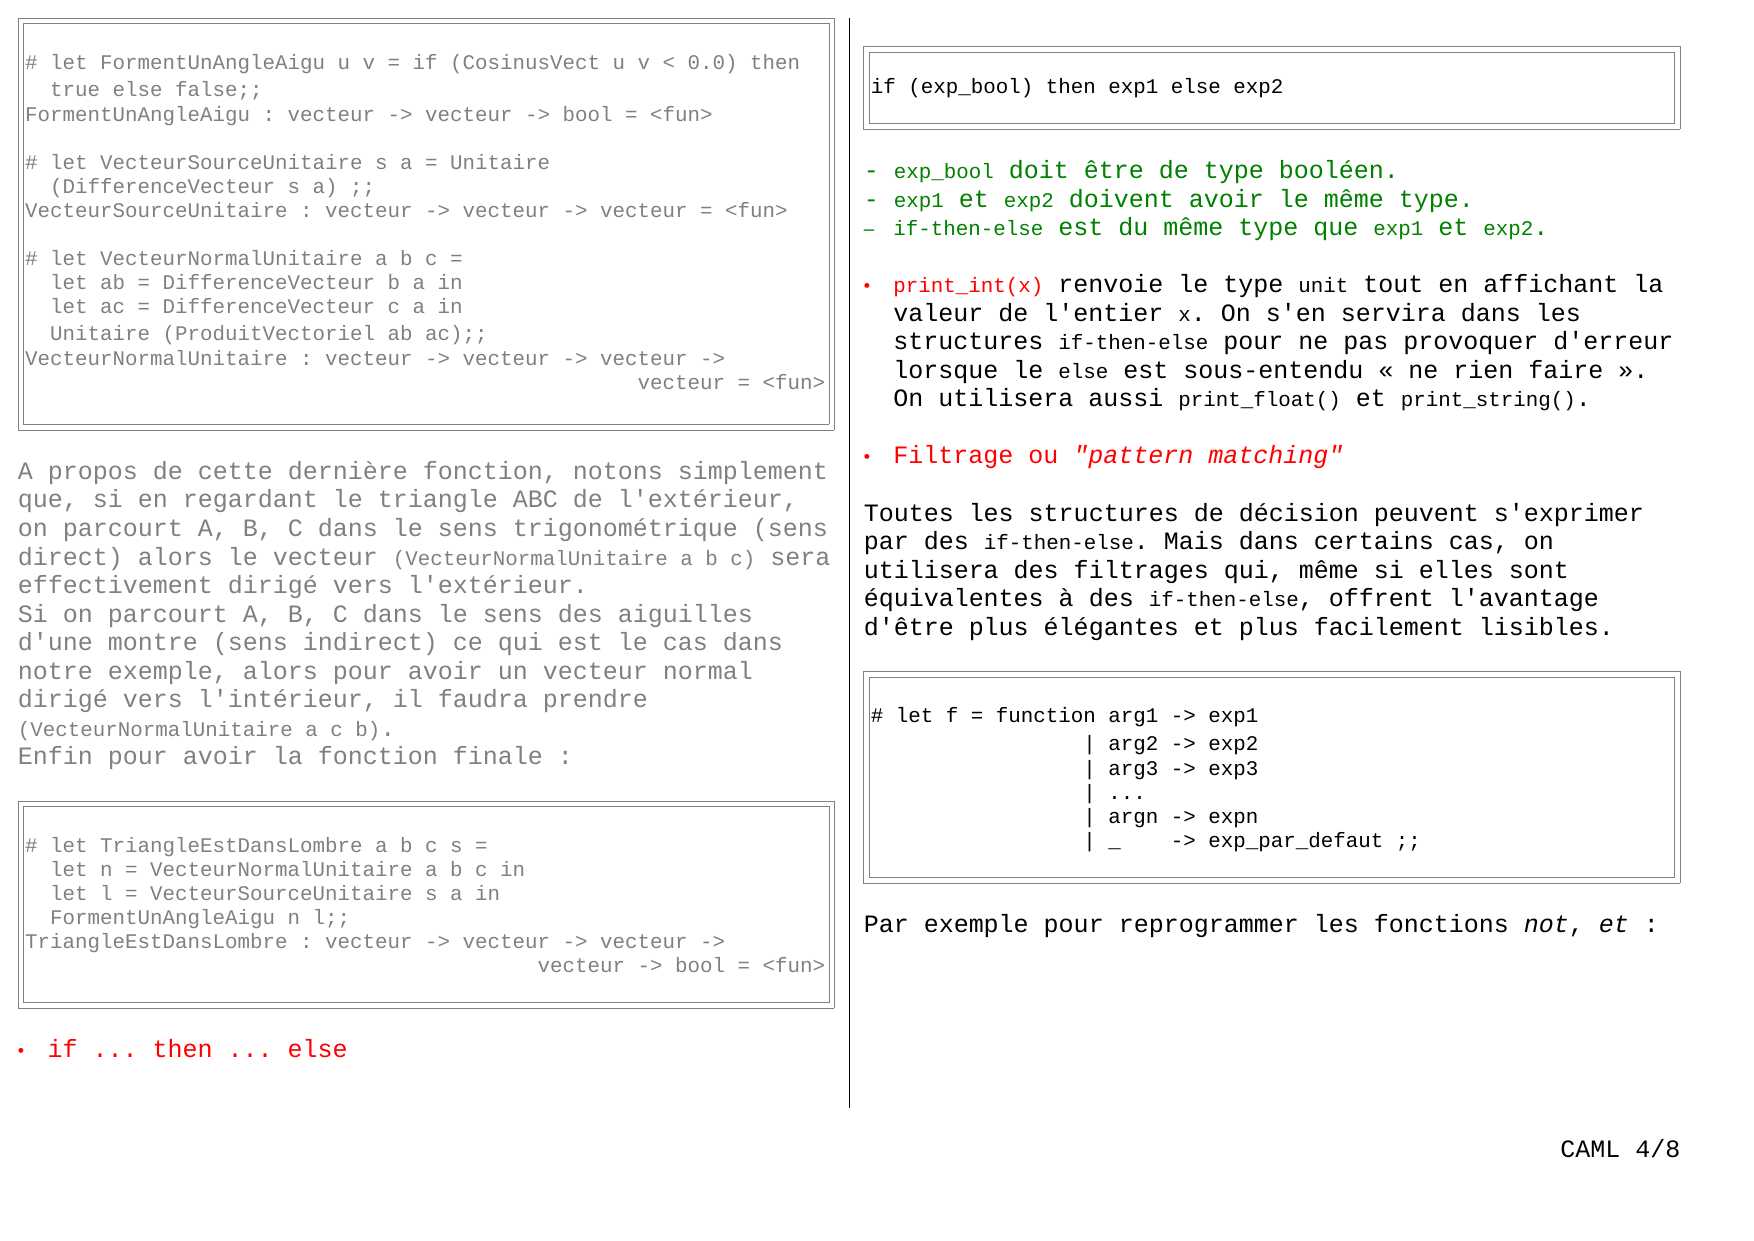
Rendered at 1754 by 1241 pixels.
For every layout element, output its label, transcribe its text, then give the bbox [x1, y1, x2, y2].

text - exp_bool doit être de type booléen. [863, 157, 1680, 186]
table_header # let FormentUnAngleAigu u v = if (CosinusVect u v < 0.0) then true else false;; FormentUnAngleAigu : vecteur -> vecteur -> bool = <fun> # let VecteurSourceUnitaire s a = Unitaire (DifferenceVecteur s a) ;; VecteurSourceUnitaire : vecteur -> vecteur -> vecteur = <fun> # let VecteurNormalUnitaire a b c = let ab = DifferenceVecteur b a in let ac = DifferenceVecteur c a in Unitaire (ProduitVectoriel ab ac);; VecteurNormalUnitaire : vecteur -> vecteur -> vecteur -> vecteur = <fun> [19, 19, 834, 430]
list On utilisera aussi print_float() et print_string(). [863, 386, 1680, 414]
text Par exemple pour reprogrammer les fonctions not, et : [863, 911, 1680, 968]
table_header # let TriangleEstDansLombre a b c s = let n = VecteurNormalUnitaire a b c in let l = VecteurSourceUnitaire s a in FormentUnAngleAigu n l;; TriangleEstDansLombre : vecteur -> vecteur -> vecteur -> vecteur -> bool = <fun> [19, 802, 834, 1008]
list if-then-else est du même type que exp1 et exp2. [863, 214, 1680, 243]
list print_int(x) renvoie le type unit tout en affichant la valeur de l'entier x. On s'en servira dans les structures if-then-else pour ne pas provoquer d'erreur lorsque le else est sous-entendu « ne rien faire ». [863, 272, 1680, 386]
text Si on parcourt A, B, C dans le sens des aiguilles d'une montre (sens indirect) ce qui est le cas dans notre exemple, alors pour avoir un vecteur normal dirigé vers l'intérieur, il faudra prendre (VecteurNormalUnitaire a c b). [18, 601, 834, 744]
table_header # let f = function arg1 -> exp1 | arg2 -> exp2 | arg3 -> exp3 | ... | argn -> expn | _ -> exp_par_defaut ;; [864, 672, 1680, 883]
text - exp1 et exp2 doivent avoir le même type. [863, 186, 1680, 214]
text A propos de cette dernière fonction, notons simplement que, si en regardant le triangle ABC de l'extérieur, on parcourt A, B, C dans le sens trigonométrique (sens direct) alors le vecteur (VecteurNormalUnitaire a b c) sera effectivement dirigé vers l'extérieur. [18, 458, 834, 601]
text Toutes les structures de décision peuvent s'exprimer par des if-then-else. Mais dans certains cas, on utilisera des filtrages qui, même si elles sont équivalentes à des if-then-else, offrent l'avantage d'être plus élégantes et plus facilement lisibles. [863, 500, 1680, 643]
table_header if (exp_bool) then exp1 else exp2 [864, 47, 1680, 129]
text Enfin pour avoir la fonction finale : [18, 744, 834, 801]
list Filtrage ou "pattern matching" [863, 443, 1680, 471]
list if ... then ... else [18, 1036, 834, 1065]
